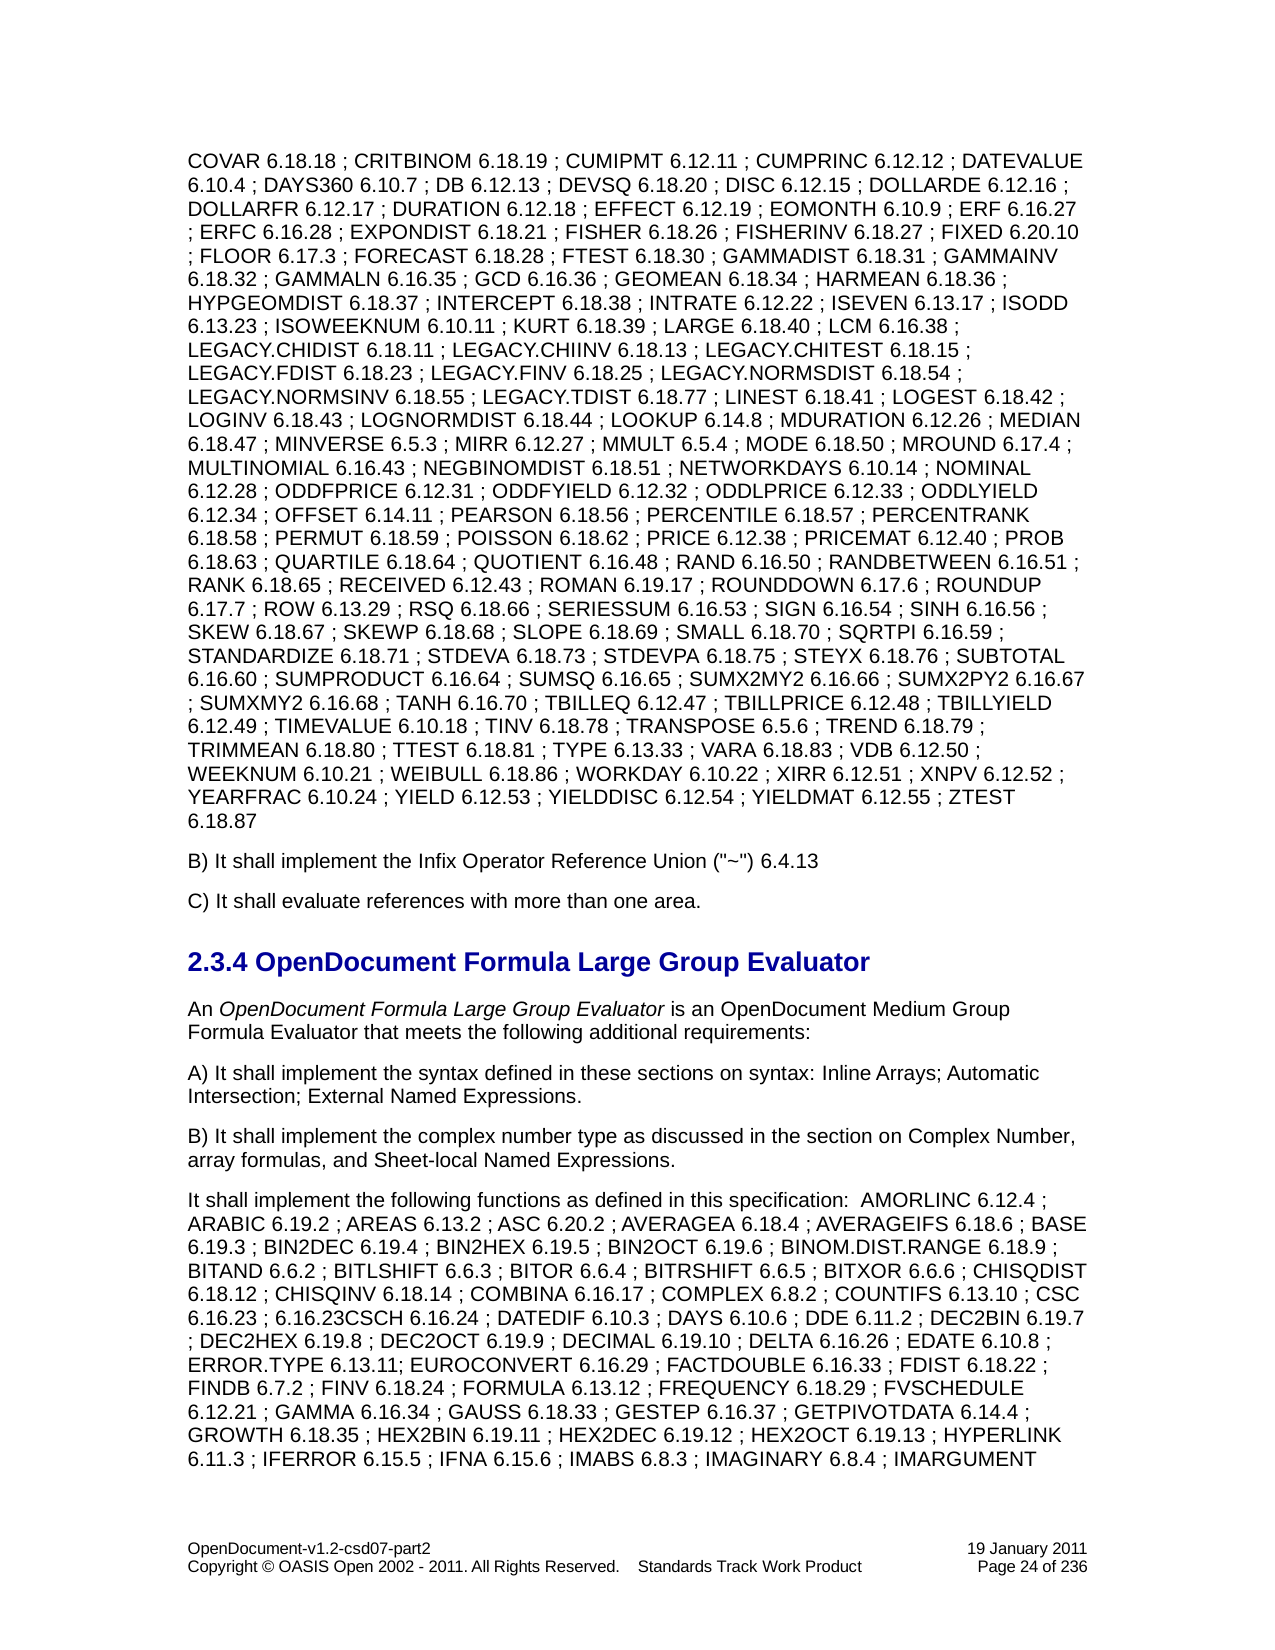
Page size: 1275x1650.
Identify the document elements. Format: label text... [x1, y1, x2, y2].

subtitle OpenDocument Formula Large Group Evaluator [187, 946, 1088, 976]
list COVAR 6.18.18 ; CRITBINOM 6.18.19 ; CUMIPMT 6.12.11 ; CUMPRINC 6.12.12 ; DATEVALUE 6.10.4 ; DAYS360 6.10.7 ; DB 6.12.13 ; DEVSQ 6.18.20 ; DISC 6.12.15 ; DOLLARDE 6.12.16 ; DOLLARFR 6.12.17 ; DURATION 6.12.18 ; EFFECT 6.12.19 ; EOMONTH 6.10.9 ; ERF 6.16.27 ; ERFC 6.16.28 ; EXPONDIST 6.18.21 ; FISHER 6.18.26 ; FISHERINV 6.18.27 ; FIXED 6.20.10 ; FLOOR 6.17.3 ; FORECAST 6.18.28 ; FTEST 6.18.30 ; GAMMADIST 6.18.31 ; GAMMAINV 6.18.32 ; GAMMALN 6.16.35 ; GCD 6.16.36 ; GEOMEAN 6.18.34 ; HARMEAN 6.18.36 ; HYPGEOMDIST 6.18.37 ; INTERCEPT 6.18.38 ; INTRATE 6.12.22 ; ISEVEN 6.13.17 ; ISODD 6.13.23 ; ISOWEEKNUM 6.10.11 ; KURT 6.18.39 ; LARGE 6.18.40 ; LCM 6.16.38 ; LEGACY.CHIDIST 6.18.11 ; LEGACY.CHIINV 6.18.13 ; LEGACY.CHITEST 6.18.15 ; LEGACY.FDIST 6.18.23 ; LEGACY.FINV 6.18.25 ; LEGACY.NORMSDIST 6.18.54 ; LEGACY.NORMSINV 6.18.55 ; LEGACY.TDIST 6.18.77 ; LINEST 6.18.41 ; LOGEST 6.18.42 ; LOGINV 6.18.43 ; LOGNORMDIST 6.18.44 ; LOOKUP 6.14.8 ; MDURATION 6.12.26 ; MEDIAN 6.18.47 ; MINVERSE 6.5.3 ; MIRR 6.12.27 ; MMULT 6.5.4 ; MODE 6.18.50 ; MROUND 6.17.4 ; MULTINOMIAL 6.16.43 ; NEGBINOMDIST 6.18.51 ; NETWORKDAYS 6.10.14 ; NOMINAL 6.12.28 ; ODDFPRICE 6.12.31 ; ODDFYIELD 6.12.32 ; ODDLPRICE 6.12.33 ; ODDLYIELD 6.12.34 ; OFFSET 6.14.11 ; PEARSON 6.18.56 ; PERCENTILE 6.18.57 ; PERCENTRANK 6.18.58 ; PERMUT 6.18.59 ; POISSON 6.18.62 ; PRICE 6.12.38 ; PRICEMAT 6.12.40 ; PROB 6.18.63 ; QUARTILE 6.18.64 ; QUOTIENT 6.16.48 ; RAND 6.16.50 ; RANDBETWEEN 6.16.51 ; RANK 6.18.65 ; RECEIVED 6.12.43 ; ROMAN 6.19.17 ; ROUNDDOWN 6.17.6 ; ROUNDUP 6.17.7 ; ROW 6.13.29 ; RSQ 6.18.66 ; SERIESSUM 6.16.53 ; SIGN 6.16.54 ; SINH 6.16.56 ; SKEW 6.18.67 ; SKEWP 6.18.68 ; SLOPE 6.18.69 ; SMALL 6.18.70 ; SQRTPI 6.16.59 ; STANDARDIZE 6.18.71 ; STDEVA 6.18.73 ; STDEVPA 6.18.75 ; STEYX 6.18.76 ; SUBTOTAL 6.16.60 ; SUMPRODUCT 6.16.64 ; SUMSQ 6.16.65 ; SUMX2MY2 6.16.66 ; SUMX2PY2 6.16.67 ; SUMXMY2 6.16.68 ; TANH 6.16.70 ; TBILLEQ 6.12.47 ; TBILLPRICE 6.12.48 ; TBILLYIELD 6.12.49 ; TIMEVALUE 6.10.18 ; TINV 6.18.78 ; TRANSPOSE 6.5.6 ; TREND 6.18.79 ; TRIMMEAN 6.18.80 ; TTEST 6.18.81 ; TYPE 6.13.33 ; VARA 6.18.83 ; VDB 6.12.50 ; WEEKNUM 6.10.21 ; WEIBULL 6.18.86 ; WORKDAY 6.10.22 ; XIRR 6.12.51 ; XNPV 6.12.52 ; YEARFRAC 6.10.24 ; YIELD 6.12.53 ; YIELDDISC 6.12.54 ; YIELDMAT 6.12.55 ; ZTEST 6.18.87 [187, 150, 1088, 833]
list It shall evaluate references with more than one area. [187, 889, 1088, 913]
list It shall implement the complex number type as discussed in the section on Complex Number, array formulas, and Sheet-local Named Expressions. [187, 1125, 1088, 1172]
list It shall implement the Infix Operator Reference Union ("~") 6.4.13 [187, 849, 1088, 873]
list It shall implement the syntax defined in these sections on syntax: Inline Arrays; Automatic Intersection; External Named Expressions. [187, 1061, 1088, 1108]
text An OpenDocument Formula Large Group Evaluator is an OpenDocument Medium Group Formula Evaluator that meets the following additional requirements: [187, 997, 1088, 1044]
text It shall implement the following functions as defined in this specification: AMORLINC 6.12.4 ; ARABIC 6.19.2 ; AREAS 6.13.2 ; ASC 6.20.2 ; AVERAGEA 6.18.4 ; AVERAGEIFS 6.18.6 ; BASE 6.19.3 ; BIN2DEC 6.19.4 ; BIN2HEX 6.19.5 ; BIN2OCT 6.19.6 ; BINOM.DIST.RANGE 6.18.9 ; BITAND 6.6.2 ; BITLSHIFT 6.6.3 ; BITOR 6.6.4 ; BITRSHIFT 6.6.5 ; BITXOR 6.6.6 ; CHISQDIST 6.18.12 ; CHISQINV 6.18.14 ; COMBINA 6.16.17 ; COMPLEX 6.8.2 ; COUNTIFS 6.13.10 ; CSC 6.16.23 ; 6.16.23CSCH 6.16.24 ; DATEDIF 6.10.3 ; DAYS 6.10.6 ; DDE 6.11.2 ; DEC2BIN 6.19.7 ; DEC2HEX 6.19.8 ; DEC2OCT 6.19.9 ; DECIMAL 6.19.10 ; DELTA 6.16.26 ; EDATE 6.10.8 ; ERROR.TYPE 6.13.11; EUROCONVERT 6.16.29 ; FACTDOUBLE 6.16.33 ; FDIST 6.18.22 ; FINDB 6.7.2 ; FINV 6.18.24 ; FORMULA 6.13.12 ; FREQUENCY 6.18.29 ; FVSCHEDULE 6.12.21 ; GAMMA 6.16.34 ; GAUSS 6.18.33 ; GESTEP 6.16.37 ; GETPIVOTDATA 6.14.4 ; GROWTH 6.18.35 ; HEX2BIN 6.19.11 ; HEX2DEC 6.19.12 ; HEX2OCT 6.19.13 ; HYPERLINK 6.11.3 ; IFERROR 6.15.5 ; IFNA 6.15.6 ; IMABS 6.8.3 ; IMAGINARY 6.8.4 ; IMARGUMENT [187, 1188, 1088, 1471]
